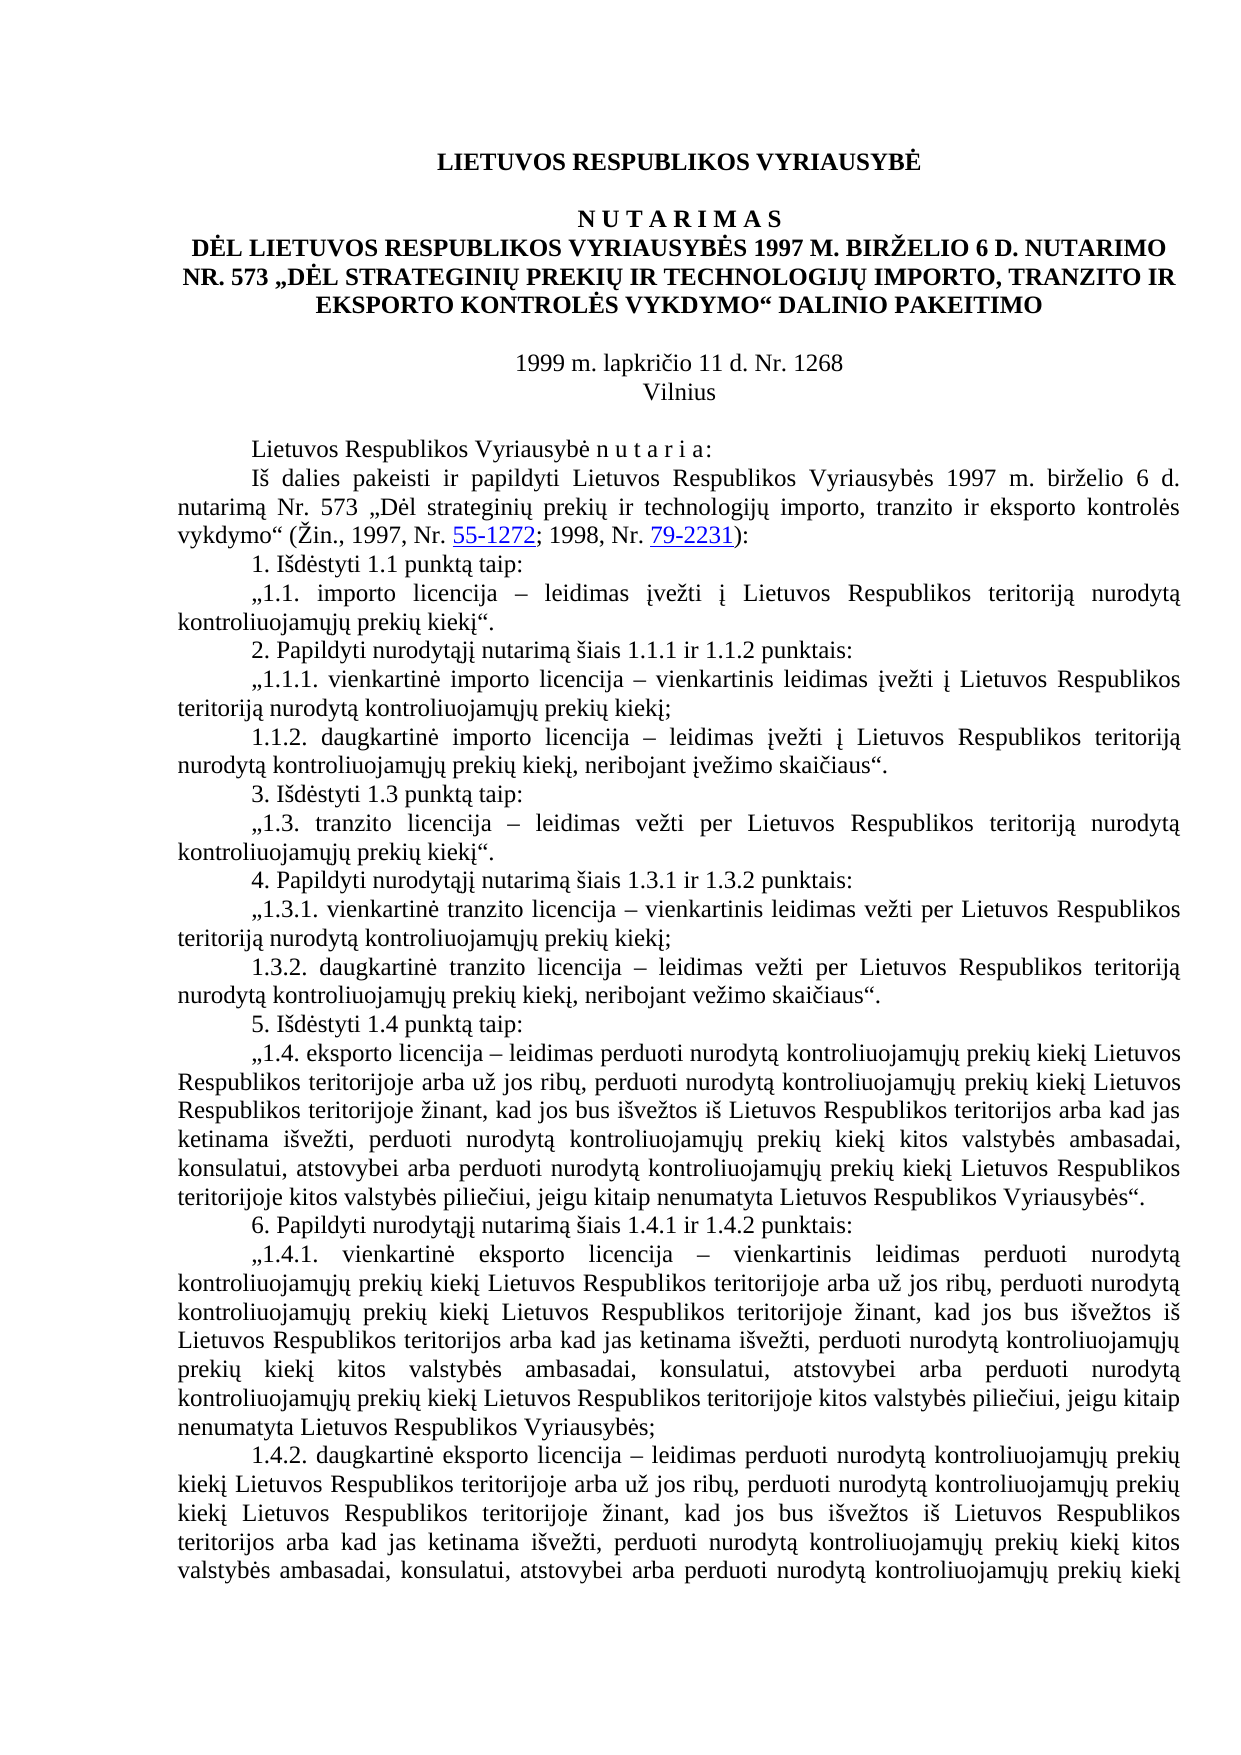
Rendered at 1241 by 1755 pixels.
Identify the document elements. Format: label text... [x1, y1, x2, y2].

text 1. Išdėstyti 1.1 punktą taip: [177, 549, 1181, 578]
text 3. Išdėstyti 1.3 punktą taip: [177, 779, 1181, 808]
text 2. Papildyti nurodytąjį nutarimą šiais 1.1.1 ir 1.1.2 punktais: [177, 636, 1181, 664]
text „1.3.1. vienkartinė tranzito licencija – vienkartinis leidimas vežti per Lietuvos Respublikos teritoriją nurodytą kontroliuojamųjų prekių kiekį; [177, 894, 1181, 952]
text 1.4.2. daugkartinė eksporto licencija – leidimas perduoti nurodytą kontroliuojamųjų prekių kiekį Lietuvos Respublikos teritorijoje arba už jos ribų, perduoti nurodytą kontroliuojamųjų prekių kiekį Lietuvos Respublikos teritorijoje žinant, kad jos bus išvežtos iš Lietuvos Respublikos teritorijos arba kad jas ketinama išvežti, perduoti nurodytą kontroliuojamųjų prekių kiekį kitos valstybės ambasadai, konsulatui, atstovybei arba perduoti nurodytą kontroliuojamųjų prekių kiekį [177, 1441, 1181, 1584]
text 6. Papildyti nurodytąjį nutarimą šiais 1.4.1 ir 1.4.2 punktais: [177, 1211, 1181, 1239]
text Iš dalies pakeisti ir papildyti Lietuvos Respublikos Vyriausybės 1997 m. birželio 6 d. nutarimą Nr. 573 „Dėl strateginių prekių ir technologijų importo, tranzito ir eksporto kontrolės vykdymo“ (Žin., 1997, Nr. 55-1272; 1998, Nr. 79-2231): [177, 463, 1181, 549]
text Lietuvos Respublikos Vyriausybė nutaria: [177, 434, 1181, 463]
text N U T A R I M A S [177, 204, 1181, 233]
text LIETUVOS RESPUBLIKOS VYRIAUSYBĖ [177, 147, 1181, 176]
text „1.4. eksporto licencija – leidimas perduoti nurodytą kontroliuojamųjų prekių kiekį Lietuvos Respublikos teritorijoje arba už jos ribų, perduoti nurodytą kontroliuojamųjų prekių kiekį Lietuvos Respublikos teritorijoje žinant, kad jos bus išvežtos iš Lietuvos Respublikos teritorijos arba kad jas ketinama išvežti, perduoti nurodytą kontroliuojamųjų prekių kiekį kitos valstybės ambasadai, konsulatui, atstovybei arba perduoti nurodytą kontroliuojamųjų prekių kiekį Lietuvos Respublikos teritorijoje kitos valstybės piliečiui, jeigu kitaip nenumatyta Lietuvos Respublikos Vyriausybės“. [177, 1038, 1181, 1211]
text DĖL LIETUVOS RESPUBLIKOS VYRIAUSYBĖS 1997 M. BIRŽELIO 6 D. NUTARIMO NR. 573 „DĖL STRATEGINIŲ PREKIŲ IR TECHNOLOGIJŲ IMPORTO, TRANZITO IR EKSPORTO KONTROLĖS VYKDYMO“ DALINIO PAKEITIMO [177, 233, 1181, 319]
text Vilnius [177, 377, 1181, 406]
text 1.3.2. daugkartinė tranzito licencija – leidimas vežti per Lietuvos Respublikos teritoriją nurodytą kontroliuojamųjų prekių kiekį, neribojant vežimo skaičiaus“. [177, 952, 1181, 1009]
text „1.3. tranzito licencija – leidimas vežti per Lietuvos Respublikos teritoriją nurodytą kontroliuojamųjų prekių kiekį“. [177, 808, 1181, 866]
text 1.1.2. daugkartinė importo licencija – leidimas įvežti į Lietuvos Respublikos teritoriją nurodytą kontroliuojamųjų prekių kiekį, neribojant įvežimo skaičiaus“. [177, 722, 1181, 779]
text 4. Papildyti nurodytąjį nutarimą šiais 1.3.1 ir 1.3.2 punktais: [177, 866, 1181, 894]
text 5. Išdėstyti 1.4 punktą taip: [177, 1009, 1181, 1038]
text 1999 m. lapkričio 11 d. Nr. 1268 [177, 348, 1181, 377]
text „1.1. importo licencija – leidimas įvežti į Lietuvos Respublikos teritoriją nurodytą kontroliuojamųjų prekių kiekį“. [177, 578, 1181, 636]
text „1.4.1. vienkartinė eksporto licencija – vienkartinis leidimas perduoti nurodytą kontroliuojamųjų prekių kiekį Lietuvos Respublikos teritorijoje arba už jos ribų, perduoti nurodytą kontroliuojamųjų prekių kiekį Lietuvos Respublikos teritorijoje žinant, kad jos bus išvežtos iš Lietuvos Respublikos teritorijos arba kad jas ketinama išvežti, perduoti nurodytą kontroliuojamųjų prekių kiekį kitos valstybės ambasadai, konsulatui, atstovybei arba perduoti nurodytą kontroliuojamųjų prekių kiekį Lietuvos Respublikos teritorijoje kitos valstybės piliečiui, jeigu kitaip nenumatyta Lietuvos Respublikos Vyriausybės; [177, 1239, 1181, 1441]
text „1.1.1. vienkartinė importo licencija – vienkartinis leidimas įvežti į Lietuvos Respublikos teritoriją nurodytą kontroliuojamųjų prekių kiekį; [177, 664, 1181, 722]
